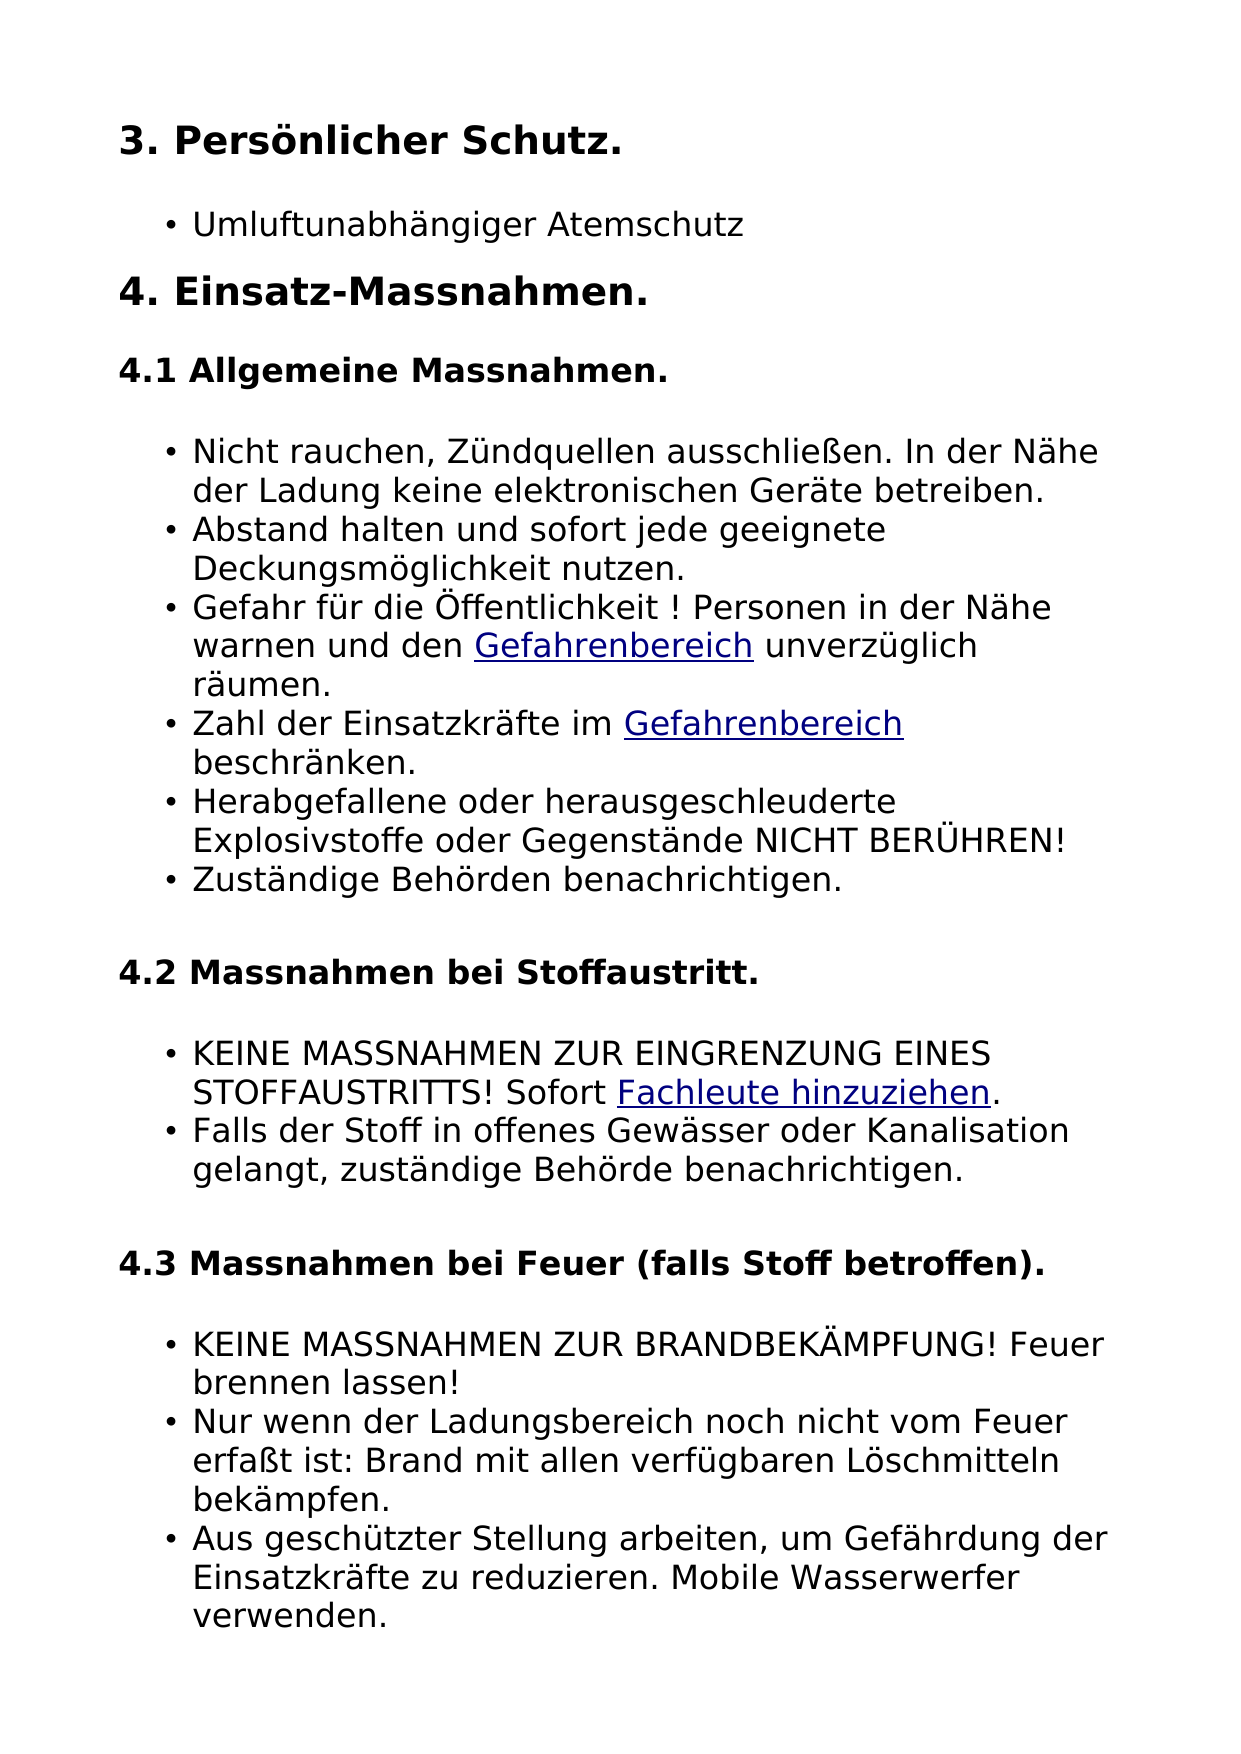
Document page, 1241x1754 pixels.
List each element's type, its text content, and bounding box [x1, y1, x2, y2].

list Abstand halten und sofort jede geeignete Deckungsmöglichkeit nutzen. [177, 510, 1122, 588]
list KEINE MASSNAHMEN ZUR EINGRENZUNG EINES STOFFAUSTRITTS! Sofort Fachleute hinzuziehen. [177, 1034, 1122, 1112]
list Zahl der Einsatzkräfte im Gefahrenbereich beschränken. [177, 705, 1122, 782]
list Nicht rauchen, Zündquellen ausschließen. In der Nähe der Ladung keine elektronischen Geräte betreiben. [177, 433, 1122, 510]
list KEINE MASSNAHMEN ZUR BRANDBEKÄMPFUNG! Feuer brennen lassen! [177, 1325, 1122, 1403]
list Gefahr für die Öffentlichkeit ! Personen in der Nähe warnen und den Gefahrenbereich unverzüglich räumen. [177, 588, 1122, 705]
subtitle 4.2 Massnahmen bei Stoffaustritt. [118, 953, 1122, 992]
subtitle 4.1 Allgemeine Massnahmen. [118, 352, 1122, 391]
list Herabgefallene oder herausgeschleuderte Explosivstoffe oder Gegenstände NICHT BERÜHREN! [177, 782, 1122, 860]
subtitle 4.3 Massnahmen bei Feuer (falls Stoff betroffen). [118, 1244, 1122, 1283]
list Umluftunabhängiger Atemschutz [177, 205, 1122, 244]
subtitle 3. Persönlicher Schutz. [118, 118, 1122, 163]
list Nur wenn der Ladungsbereich noch nicht vom Feuer erfaßt ist: Brand mit allen verfügbaren Löschmitteln bekämpfen. [177, 1403, 1122, 1519]
list Aus geschützter Stellung arbeiten, um Gefährdung der Einsatzkräfte zu reduzieren. Mobile Wasserwerfer verwenden. [177, 1519, 1122, 1636]
list Falls der Stoff in offenes Gewässer oder Kanalisation gelangt, zuständige Behörde benachrichtigen. [177, 1112, 1122, 1190]
subtitle 4. Einsatz-Massnahmen. [118, 269, 1122, 314]
list Zuständige Behörden benachrichtigen. [177, 860, 1122, 899]
